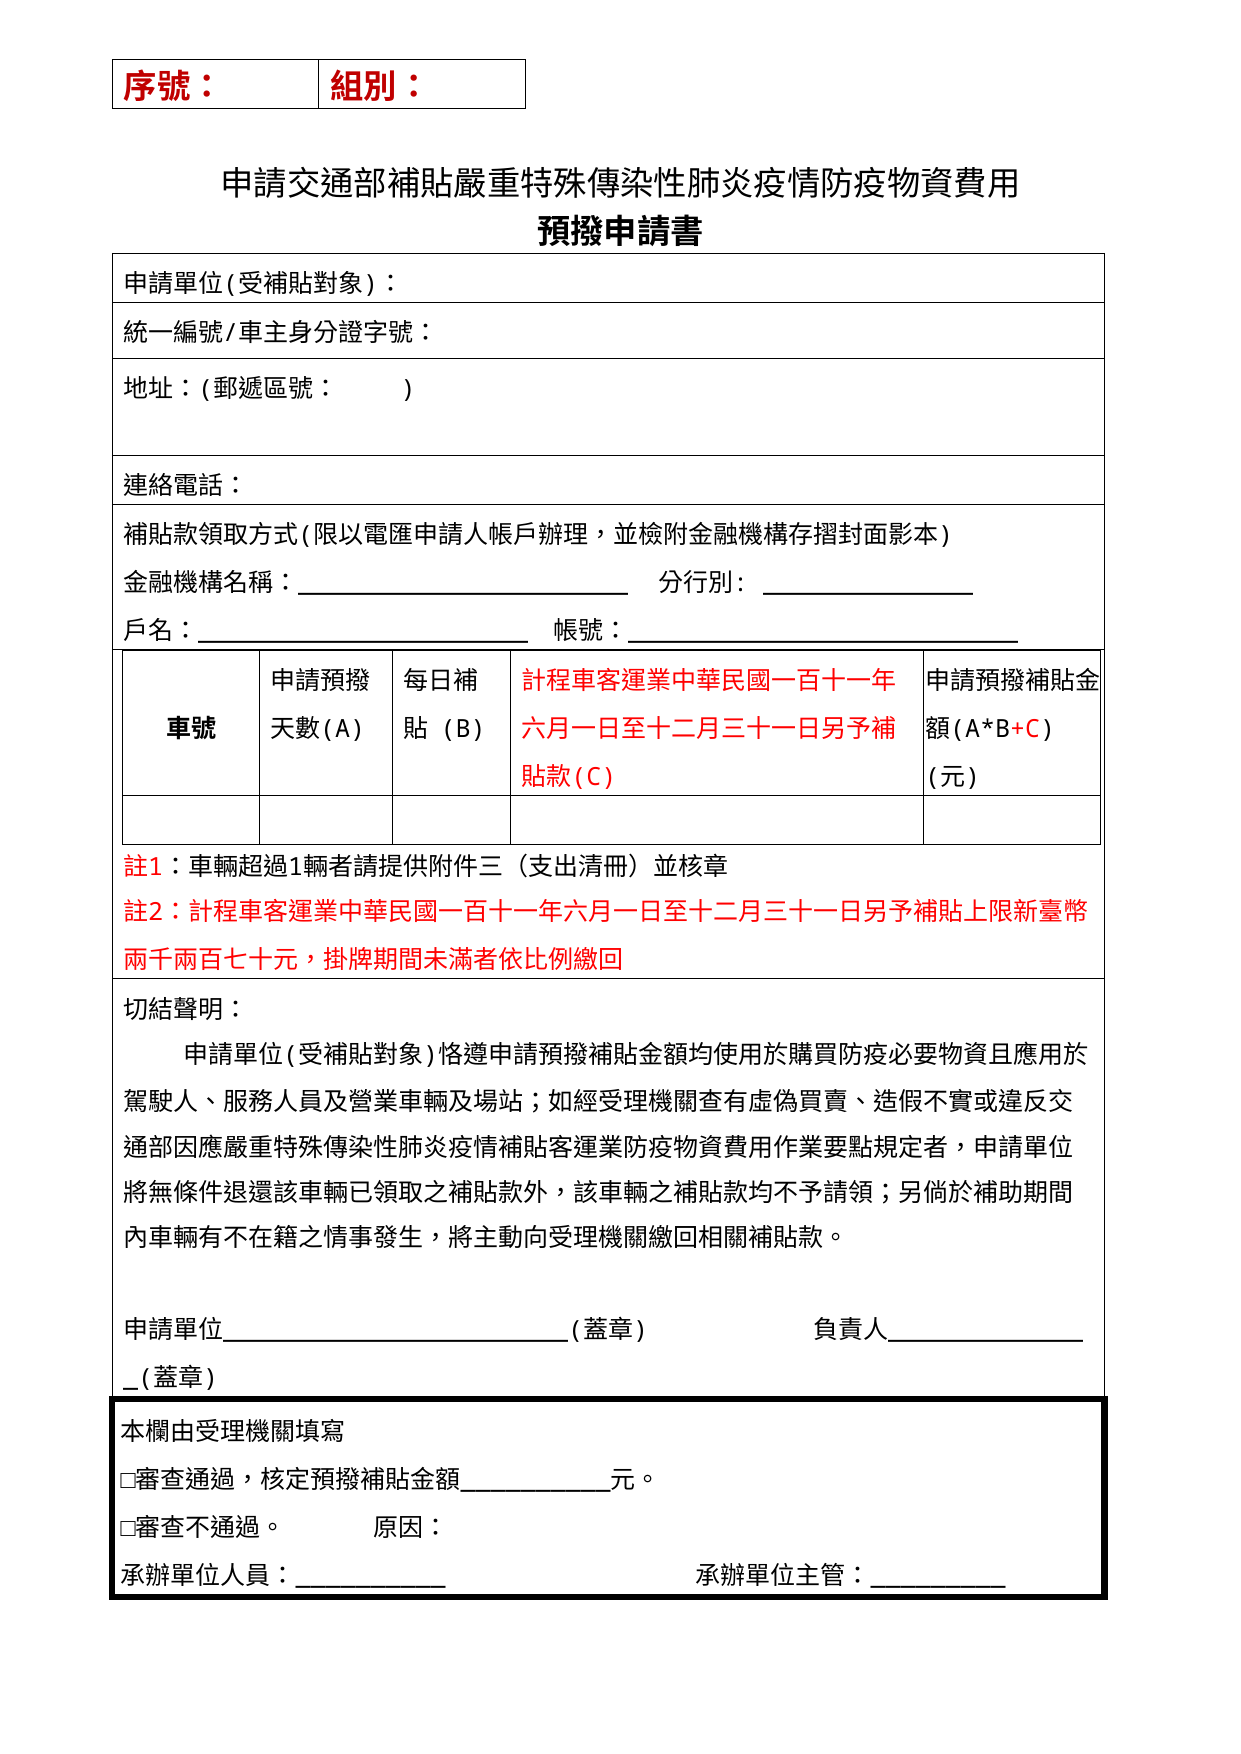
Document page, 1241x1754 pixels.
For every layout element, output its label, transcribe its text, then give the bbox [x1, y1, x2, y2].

table_cell [511, 796, 923, 844]
table_header 申請預撥天數(A) [260, 651, 392, 795]
table_cell 地址：(郵遞區號： ) [113, 359, 1104, 455]
table_header 車號 [123, 651, 259, 795]
table_header 組別： [319, 60, 525, 108]
table_header 序號： [113, 60, 318, 108]
table_cell 補貼款領取方式(限以電匯申請人帳戶辦理，並檢附金融機構存摺封面影本) 金融機構名稱：______________________ 分行別: ______________ 戶名：______________________ 帳號：__________________________ [113, 505, 1104, 649]
table_cell [924, 796, 1100, 844]
table_header 申請單位(受補貼對象)： [113, 254, 1104, 302]
table_cell [260, 796, 392, 844]
table_header 計程車客運業中華民國一百十一年六月一日至十二月三十一日另予補貼款(C) [511, 651, 923, 795]
table_cell 本欄由受理機關填寫 □審查通過，核定預撥補貼金額__________元。 □審查不通過。 原因： 承辦單位人員：__________ 承辦單位主管：_________ [115, 1402, 1101, 1594]
table_cell [393, 796, 510, 844]
table_header 每日補貼 (B) [393, 651, 510, 795]
table_cell [123, 796, 259, 844]
table_header 申請預撥補貼金額(A*B+C) (元) [924, 651, 1100, 795]
table_cell 註1：車輛超過1輛者請提供附件三（支出清冊）並核章 註2：計程車客運業中華民國一百十一年六月一日至十二月三十一日另予補貼上限新臺幣兩千兩百七十元，掛牌期間未滿者依比例繳回 [113, 650, 1104, 978]
table_cell 切結聲明： 申請單位(受補貼對象)恪遵申請預撥補貼金額均使用於購買防疫必要物資且應用於駕駛人、服務人員及營業車輛及場站；如經受理機關查有虛偽買賣、造假不實或違反交通部因應嚴重特殊傳染性肺炎疫情補貼客運業防疫物資費用作業要點規定者，申請單位將無條件退還該車輛已領取之補貼款外，該車輛之補貼款均不予請領；另倘於補助期間內車輛有不在籍之情事發生，將主動向受理機關繳回相關補貼款。 申請單位_______________________(蓋章) 負責人______________(蓋章) [113, 979, 1104, 1396]
text 預撥申請書 [112, 205, 1128, 253]
table_cell 連絡電話： [113, 456, 1104, 504]
table_cell 統一編號/車主身分證字號： [113, 303, 1104, 358]
text 申請交通部補貼嚴重特殊傳染性肺炎疫情防疫物資費用 [112, 157, 1128, 205]
